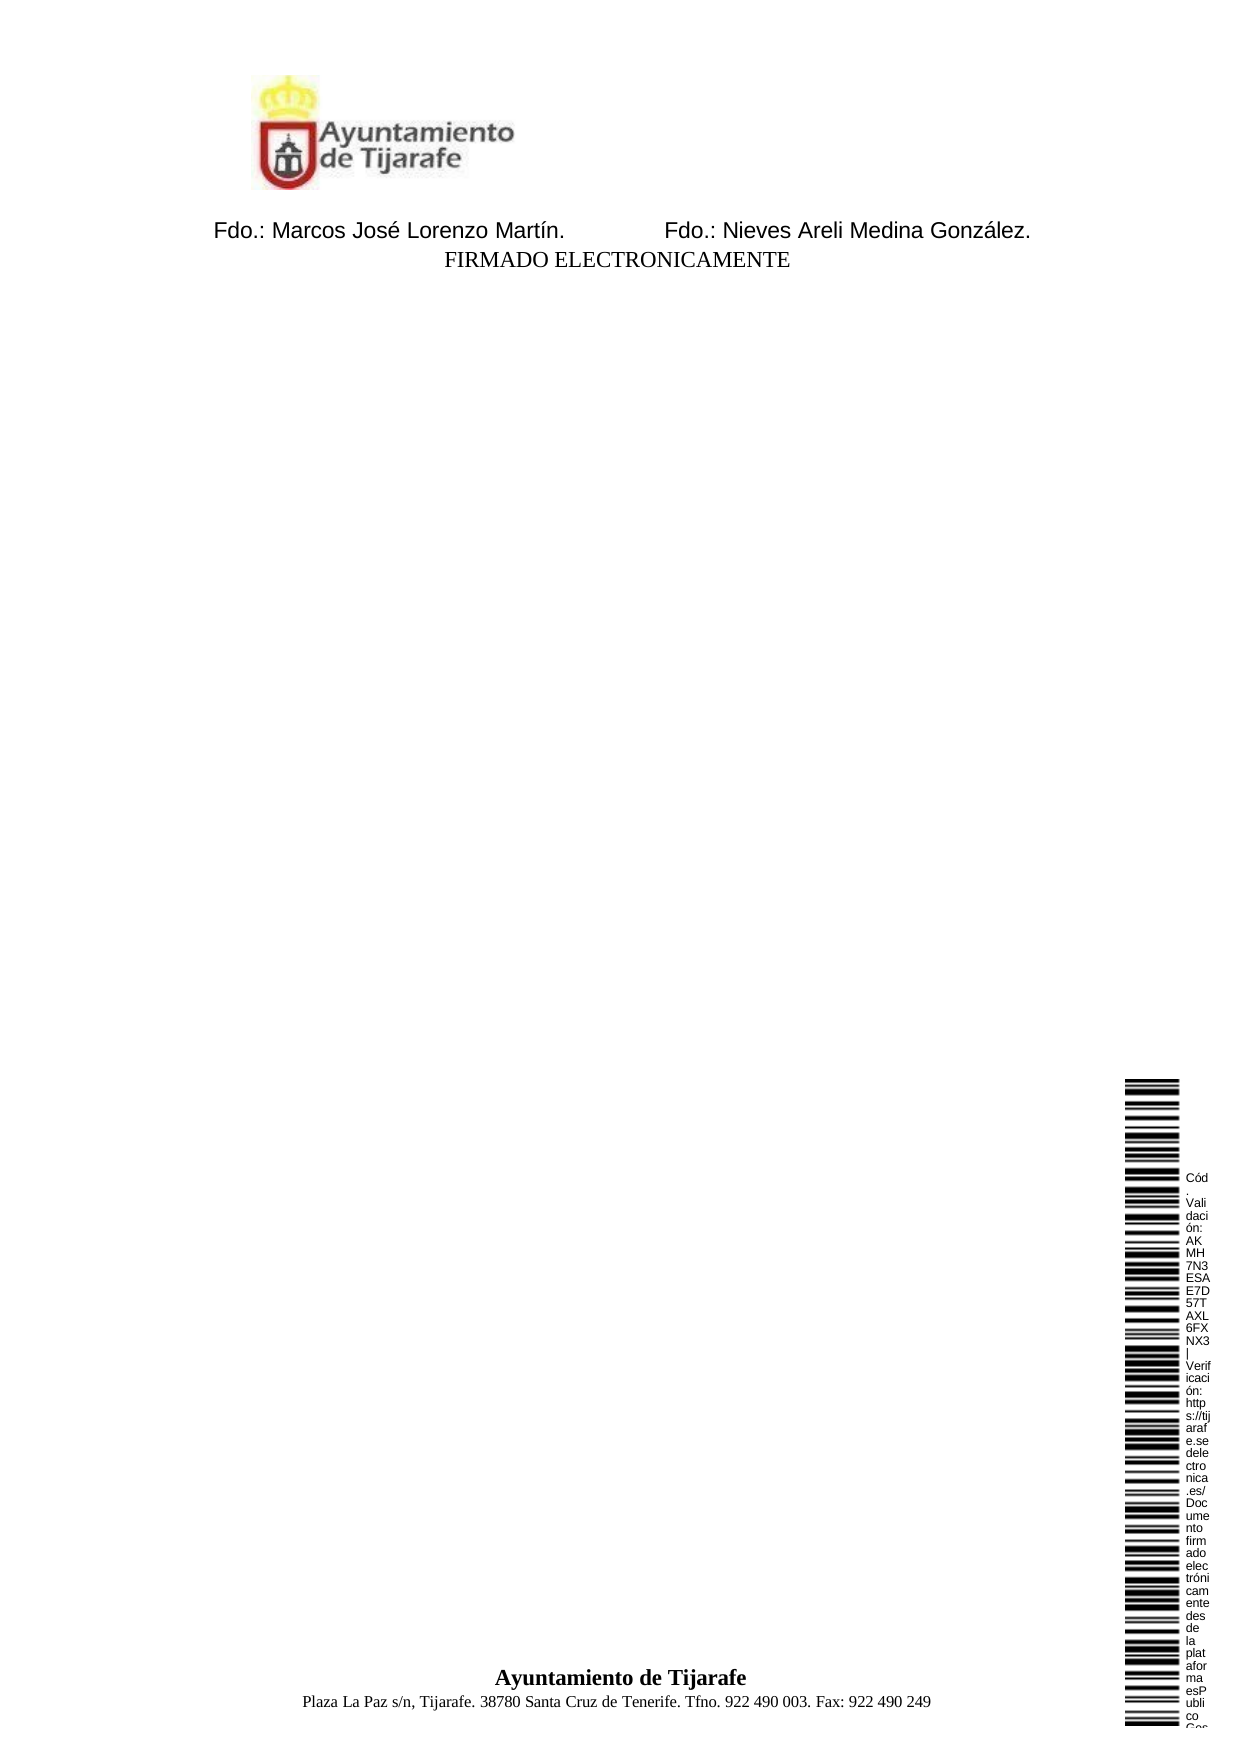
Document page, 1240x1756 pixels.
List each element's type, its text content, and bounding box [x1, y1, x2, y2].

subtitle Ayuntamiento de Tijarafe [301, 1664, 940, 1690]
text Plaza La Paz s/n, Tijarafe. 38780 Santa Cruz de Tenerife. Tfno. 922 490 003. Fax: 922 490 249 [301, 1692, 932, 1711]
text Cód. Validación: AKMH7N3ESAE7D57TAXL6FXNX3 | Verificación: https://tijarafe.sedelectronica.es/ Documento firmado electrónicamente desde la plataforma esPublico Gestiona | Página 2 de 2 [1186, 1173, 1211, 1727]
subtitle [1183, 1171, 1213, 1727]
text Fdo.: Marcos José Lorenzo Martín. Fdo.: Nieves Areli Medina González. [51, 217, 1194, 243]
text FIRMADO ELECTRONICAMENTE [301, 246, 933, 272]
